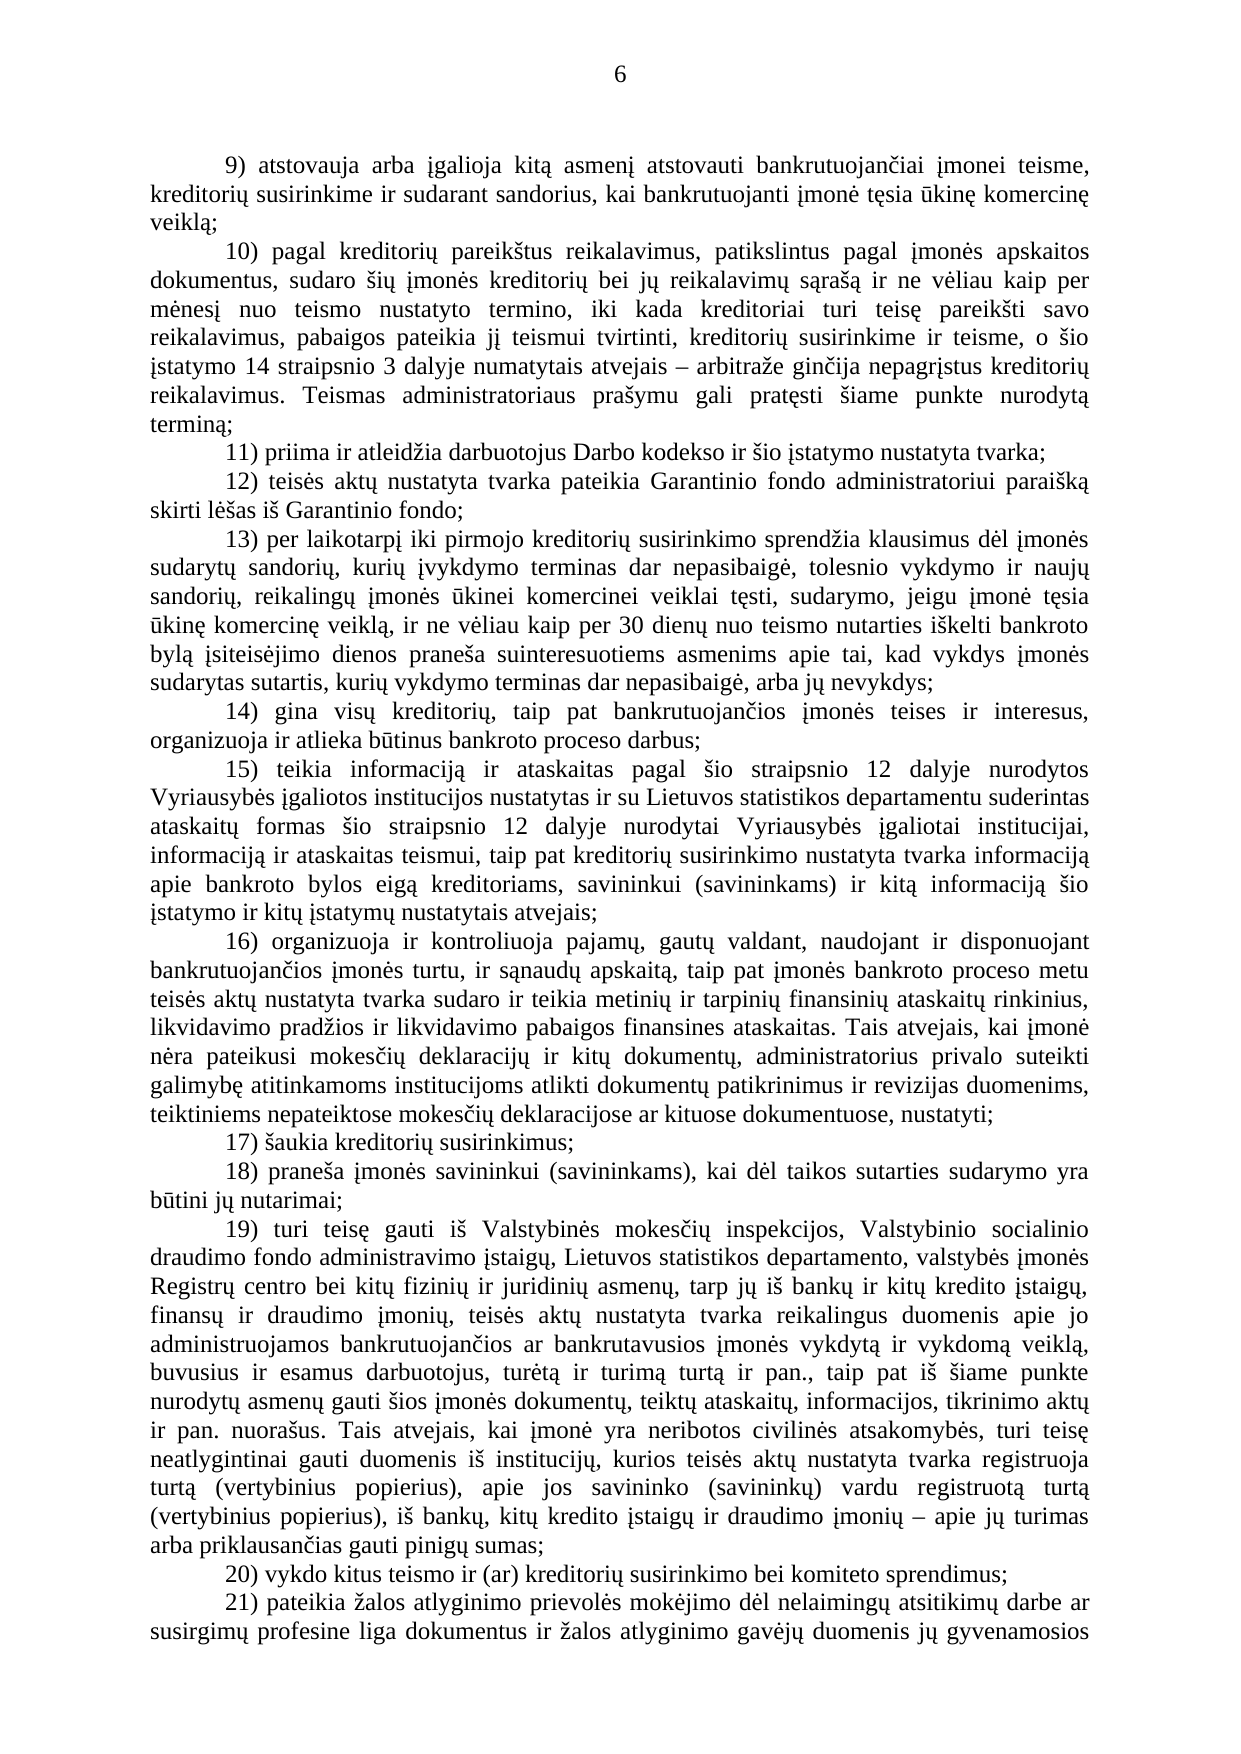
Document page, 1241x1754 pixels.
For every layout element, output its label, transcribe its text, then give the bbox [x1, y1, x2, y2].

text 11) priima ir atleidžia darbuotojus Darbo kodekso ir šio įstatymo nustatyta tvarka; [150, 437, 1090, 466]
text 13) per laikotarpį iki pirmojo kreditorių susirinkimo sprendžia klausimus dėl įmonės sudarytų sandorių, kurių įvykdymo terminas dar nepasibaigė, tolesnio vykdymo ir naujų sandorių, reikalingų įmonės ūkinei komercinei veiklai tęsti, sudarymo, jeigu įmonė tęsia ūkinę komercinę veiklą, ir ne vėliau kaip per 30 dienų nuo teismo nutarties iškelti bankroto bylą įsiteisėjimo dienos praneša suinteresuotiems asmenims apie tai, kad vykdys įmonės sudarytas sutartis, kurių vykdymo terminas dar nepasibaigė, arba jų nevykdys; [150, 524, 1090, 696]
text 21) pateikia žalos atlyginimo prievolės mokėjimo dėl nelaimingų atsitikimų darbe ar susirgimų profesine liga dokumentus ir žalos atlyginimo gavėjų duomenis jų gyvenamosios [150, 1587, 1090, 1645]
text 17) šaukia kreditorių susirinkimus; [150, 1127, 1090, 1156]
text 12) teisės aktų nustatyta tvarka pateikia Garantinio fondo administratoriui paraišką skirti lėšas iš Garantinio fondo; [150, 466, 1090, 524]
text 20) vykdo kitus teismo ir (ar) kreditorių susirinkimo bei komiteto sprendimus; [150, 1559, 1090, 1587]
text 16) organizuoja ir kontroliuoja pajamų, gautų valdant, naudojant ir disponuojant bankrutuojančios įmonės turtu, ir sąnaudų apskaitą, taip pat įmonės bankroto proceso metu teisės aktų nustatyta tvarka sudaro ir teikia metinių ir tarpinių finansinių ataskaitų rinkinius, likvidavimo pradžios ir likvidavimo pabaigos finansines ataskaitas. Tais atvejais, kai įmonė nėra pateikusi mokesčių deklaracijų ir kitų dokumentų, administratorius privalo suteikti galimybę atitinkamoms institucijoms atlikti dokumentų patikrinimus ir revizijas duomenims, teiktiniems nepateiktose mokesčių deklaracijose ar kituose dokumentuose, nustatyti; [150, 926, 1090, 1127]
text 18) praneša įmonės savininkui (savininkams), kai dėl taikos sutarties sudarymo yra būtini jų nutarimai; [150, 1156, 1090, 1214]
text 15) teikia informaciją ir ataskaitas pagal šio straipsnio 12 dalyje nurodytos Vyriausybės įgaliotos institucijos nustatytas ir su Lietuvos statistikos departamentu suderintas ataskaitų formas šio straipsnio 12 dalyje nurodytai Vyriausybės įgaliotai institucijai, informaciją ir ataskaitas teismui, taip pat kreditorių susirinkimo nustatyta tvarka informaciją apie bankroto bylos eigą kreditoriams, savininkui (savininkams) ir kitą informaciją šio įstatymo ir kitų įstatymų nustatytais atvejais; [150, 754, 1090, 926]
text 9) atstovauja arba įgalioja kitą asmenį atstovauti bankrutuojančiai įmonei teisme, kreditorių susirinkime ir sudarant sandorius, kai bankrutuojanti įmonė tęsia ūkinę komercinę veiklą; [150, 150, 1090, 236]
text 19) turi teisę gauti iš Valstybinės mokesčių inspekcijos, Valstybinio socialinio draudimo fondo administravimo įstaigų, Lietuvos statistikos departamento, valstybės įmonės Registrų centro bei kitų fizinių ir juridinių asmenų, tarp jų iš bankų ir kitų kredito įstaigų, finansų ir draudimo įmonių, teisės aktų nustatyta tvarka reikalingus duomenis apie jo administruojamos bankrutuojančios ar bankrutavusios įmonės vykdytą ir vykdomą veiklą, buvusius ir esamus darbuotojus, turėtą ir turimą turtą ir pan., taip pat iš šiame punkte nurodytų asmenų gauti šios įmonės dokumentų, teiktų ataskaitų, informacijos, tikrinimo aktų ir pan. nuorašus. Tais atvejais, kai įmonė yra neribotos civilinės atsakomybės, turi teisę neatlygintinai gauti duomenis iš institucijų, kurios teisės aktų nustatyta tvarka registruoja turtą (vertybinius popierius), apie jos savininko (savininkų) vardu registruotą turtą (vertybinius popierius), iš bankų, kitų kredito įstaigų ir draudimo įmonių – apie jų turimas arba priklausančias gauti pinigų sumas; [150, 1214, 1090, 1559]
text 10) pagal kreditorių pareikštus reikalavimus, patikslintus pagal įmonės apskaitos dokumentus, sudaro šių įmonės kreditorių bei jų reikalavimų sąrašą ir ne vėliau kaip per mėnesį nuo teismo nustatyto termino, iki kada kreditoriai turi teisę pareikšti savo reikalavimus, pabaigos pateikia jį teismui tvirtinti, kreditorių susirinkime ir teisme, o šio įstatymo 14 straipsnio 3 dalyje numatytais atvejais – arbitraže ginčija nepagrįstus kreditorių reikalavimus. Teismas administratoriaus prašymu gali pratęsti šiame punkte nurodytą terminą; [150, 236, 1090, 437]
text 14) gina visų kreditorių, taip pat bankrutuojančios įmonės teises ir interesus, organizuoja ir atlieka būtinus bankroto proceso darbus; [150, 696, 1090, 754]
